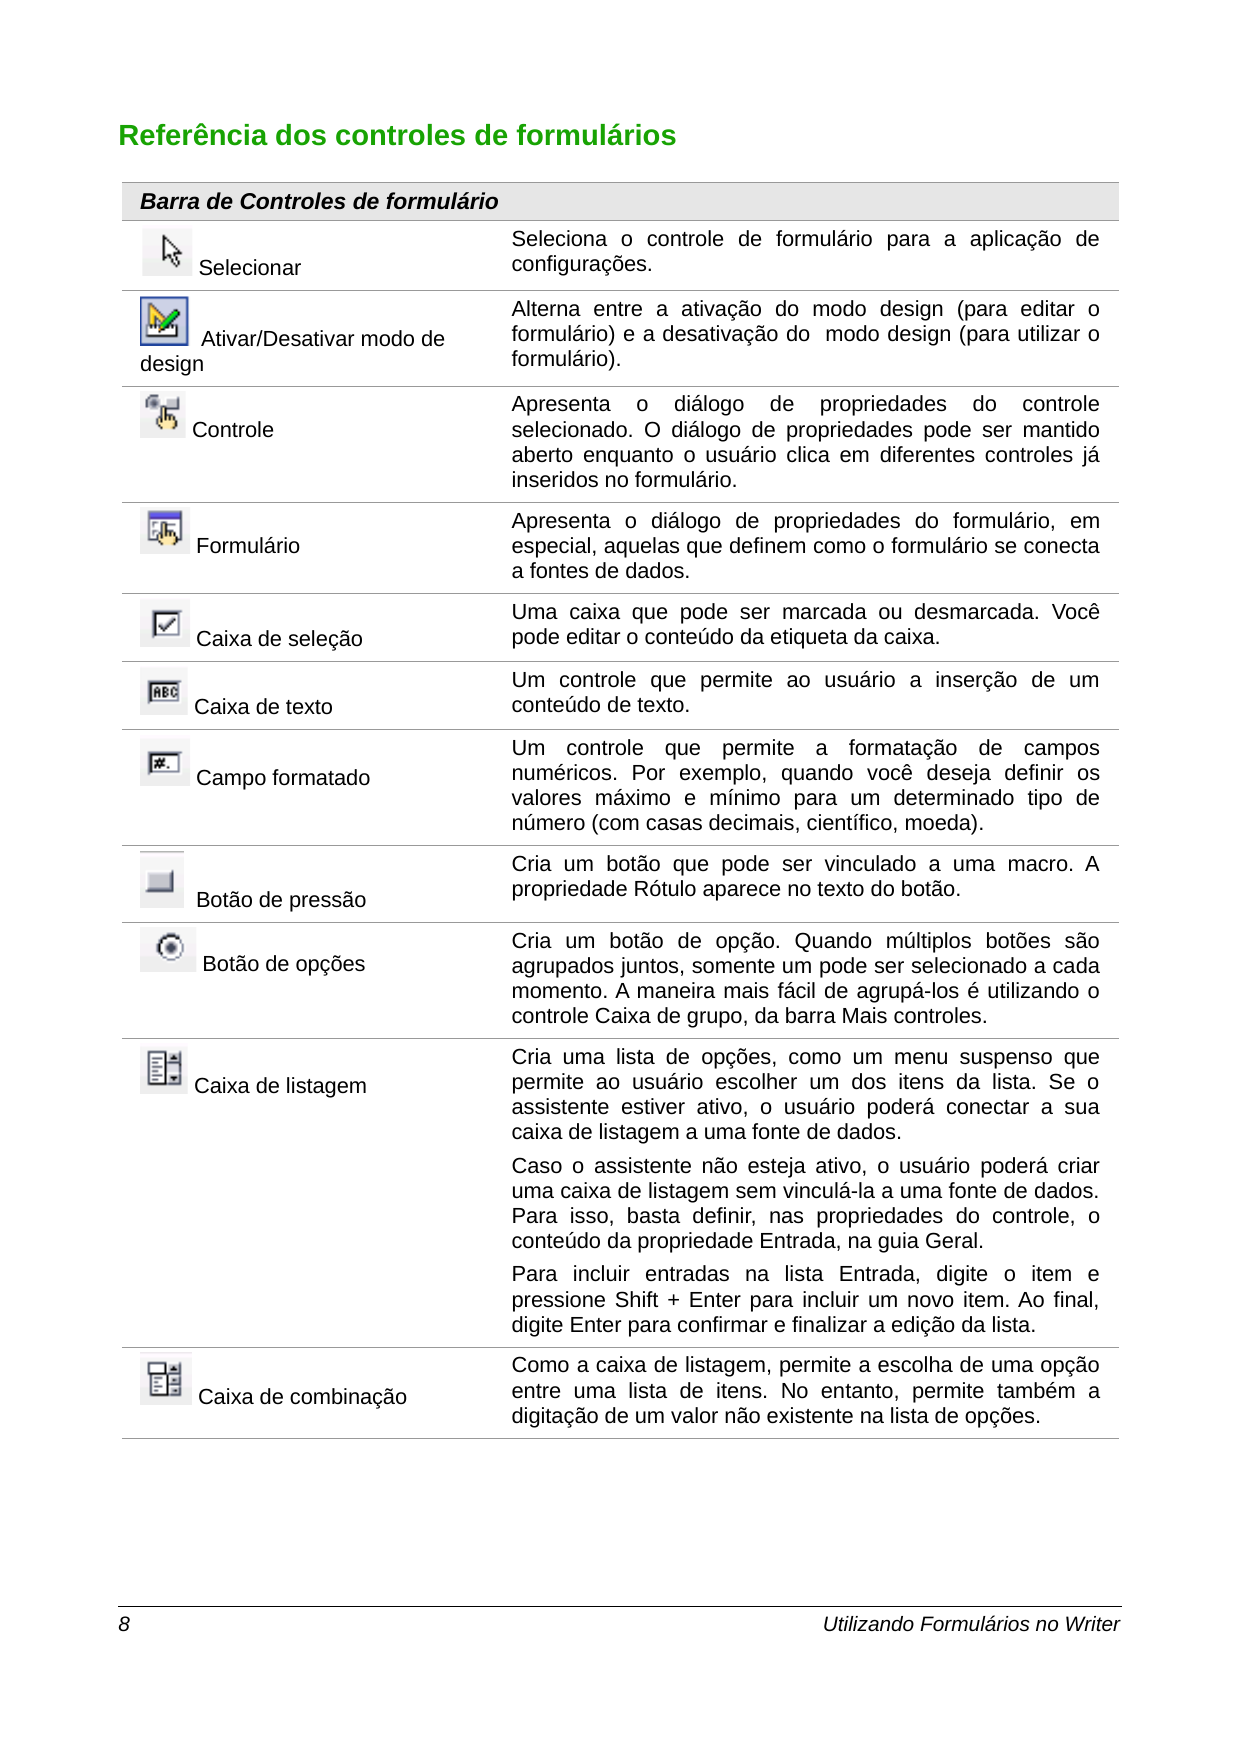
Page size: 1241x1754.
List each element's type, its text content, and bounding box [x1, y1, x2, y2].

picture [140, 851, 184, 908]
table_cell Apresenta o diálogo de propriedades do formulário, em especial, aquelas que definem como o formulário se conecta a fontes de dados. [493, 503, 1119, 593]
table_cell Um controle que permite a formatação de campos numéricos. Por exemplo, quando você deseja definir os valores máximo e mínimo para um determinado tipo de número (com casas decimais, científico, moeda). [493, 730, 1119, 845]
table_cell Botão de opções [122, 923, 493, 1038]
table_cell Controle [122, 387, 493, 502]
picture [140, 735, 191, 786]
picture [142, 225, 193, 276]
picture [140, 507, 191, 554]
table_cell Caixa de seleção [122, 594, 493, 661]
picture [140, 927, 197, 972]
table_cell Ativar/Desativar modo de design [122, 291, 493, 386]
table_cell Uma caixa que pode ser marcada ou desmarcada. Você pode editar o conteúdo da etiqueta da caixa. [493, 594, 1119, 661]
table_cell Formulário [122, 503, 493, 593]
table_cell Caixa de texto [122, 662, 493, 729]
table_cell Campo formatado [122, 730, 493, 845]
table_cell Apresenta o diálogo de propriedades do controle selecionado. O diálogo de propriedades pode ser mantido aberto enquanto o usuário clica em diferentes controles já inseridos no formulário. [493, 387, 1119, 502]
picture [140, 1043, 188, 1094]
table_cell Caixa de combinação [122, 1348, 493, 1438]
picture [140, 296, 191, 346]
picture [140, 666, 188, 715]
table_cell Caixa de listagem [122, 1039, 493, 1347]
picture [140, 598, 191, 647]
table_cell Cria um botão de opção. Quando múltiplos botões são agrupados juntos, somente um pode ser selecionado a cada momento. A maneira mais fácil de agrupá-los é utilizando o controle Caixa de grupo, da barra Mais controles. [493, 923, 1119, 1038]
table_cell Selecionar [122, 221, 493, 290]
subtitle Referência dos controles de formulários [118, 118, 1122, 152]
table_cell Alterna entre a ativação do modo design (para editar o formulário) e a desativação do modo design (para utilizar o formulário). [493, 291, 1119, 386]
table_header Barra de Controles de formulário [122, 183, 1119, 220]
table_cell Botão de pressão [122, 846, 493, 922]
picture [140, 391, 186, 438]
table_cell Seleciona o controle de formulário para a aplicação de configurações. [493, 221, 1119, 290]
table_cell Cria uma lista de opções, como um menu suspenso que permite ao usuário escolher um dos itens da lista. Se o assistente estiver ativo, o usuário poderá conectar a sua caixa de listagem a uma fonte de dados. Caso o assistente não esteja ativo, o usuário poderá criar uma caixa de listagem sem vinculá-la a uma fonte de dados. Para isso, basta definir, nas propriedades do controle, o conteúdo da propriedade Entrada, na guia Geral. Para incluir entradas na lista Entrada, digite o item e pressione Shift + Enter para incluir um novo item. Ao final, digite Enter para confirmar e finalizar a edição da lista. [493, 1039, 1119, 1347]
table_cell Cria um botão que pode ser vinculado a uma macro. A propriedade Rótulo aparece no texto do botão. [493, 846, 1119, 922]
table_cell Como a caixa de listagem, permite a escolha de uma opção entre uma lista de itens. No entanto, permite também a digitação de um valor não existente na lista de opções. [493, 1348, 1119, 1438]
table_cell Um controle que permite ao usuário a inserção de um conteúdo de texto. [493, 662, 1119, 729]
picture [140, 1352, 192, 1405]
